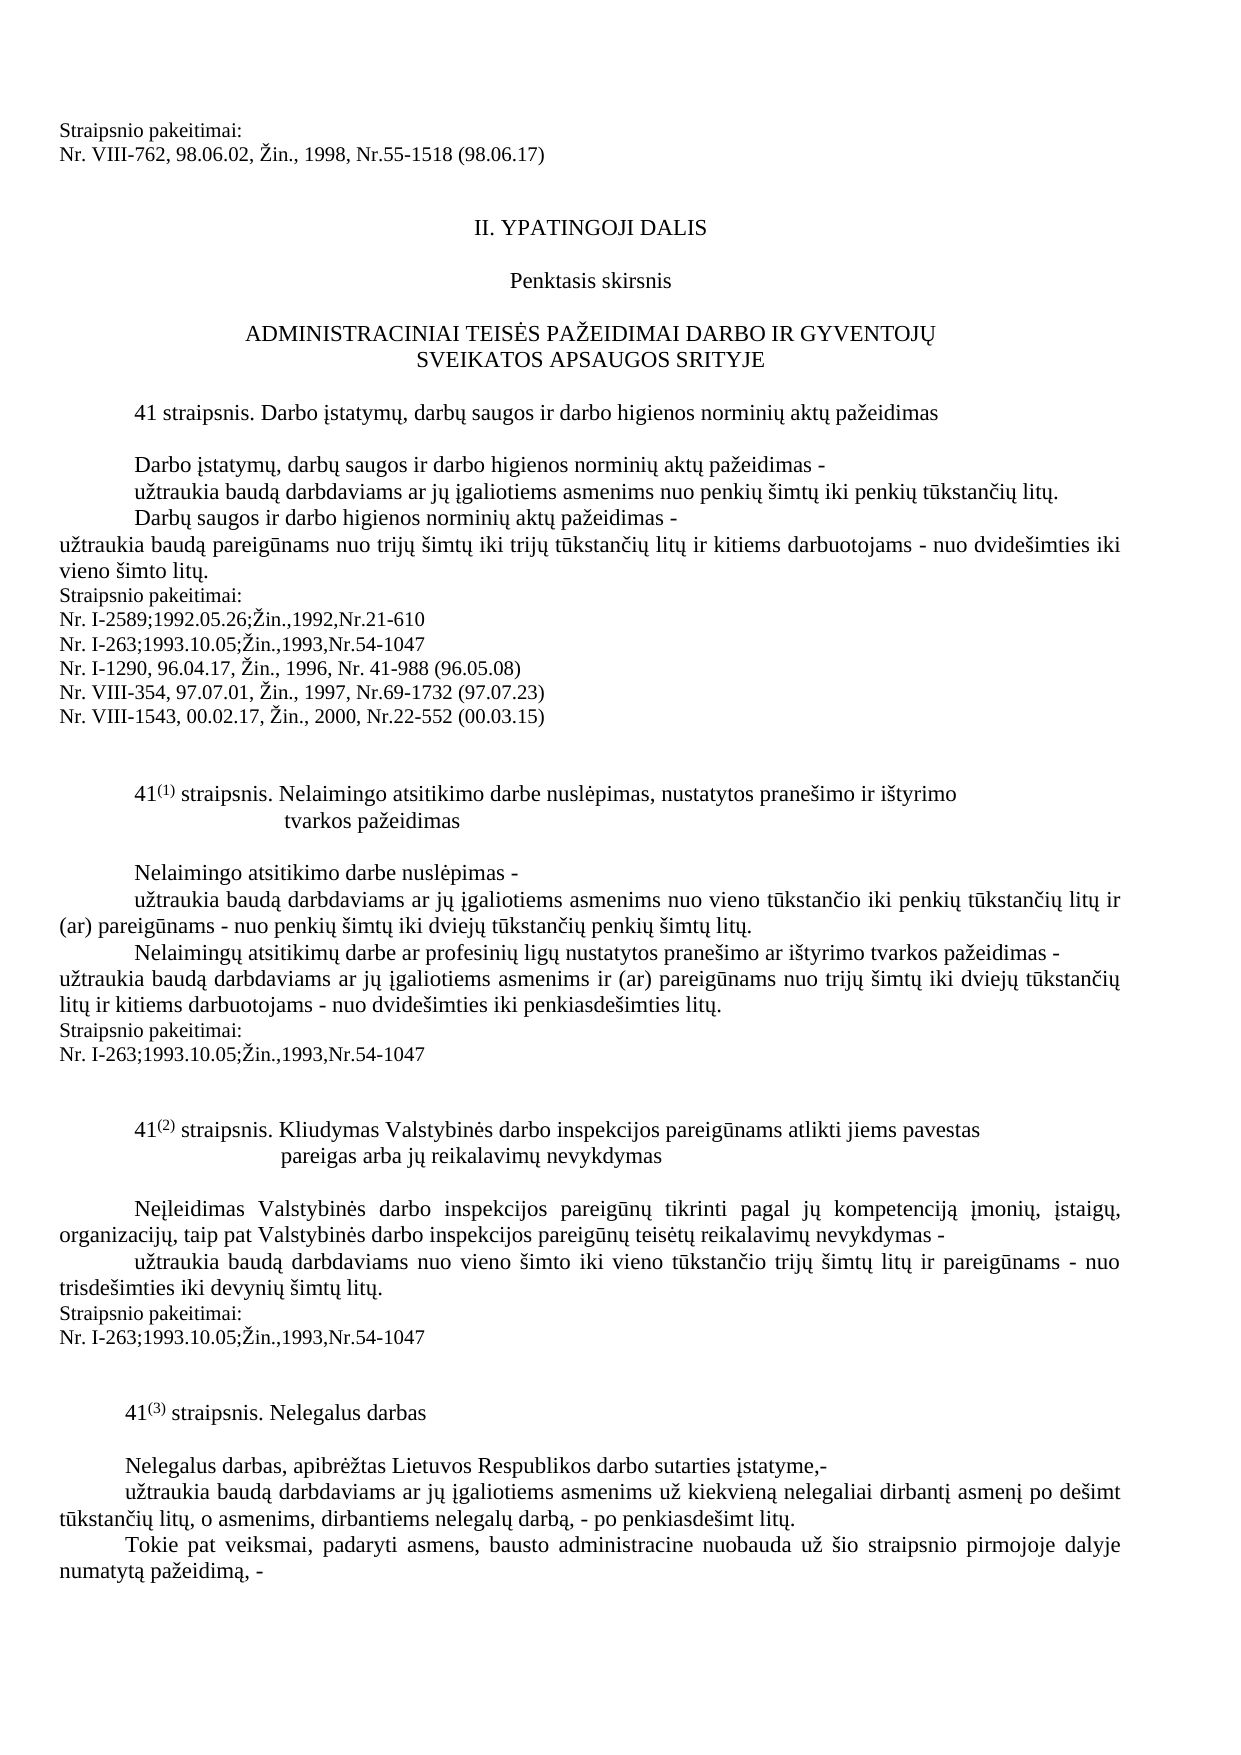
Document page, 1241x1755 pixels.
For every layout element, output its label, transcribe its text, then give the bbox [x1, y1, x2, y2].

text Nr. VIII-1543, 00.02.17, Žin., 2000, Nr.22-552 (00.03.15) [59, 704, 1122, 728]
text Nelaimingų atsitikimų darbe ar profesinių ligų nustatytos pranešimo ar ištyrimo tvarkos pažeidimas - [59, 938, 1122, 965]
text 41(2) straipsnis. Kliudymas Valstybinės darbo inspekcijos pareigūnams atlikti jiems pavestas [59, 1116, 1122, 1142]
text Darbų saugos ir darbo higienos norminių aktų pažeidimas - [59, 504, 1122, 531]
text Neįleidimas Valstybinės darbo inspekcijos pareigūnų tikrinti pagal jų kompetenciją įmonių, įstaigų, organizacijų, taip pat Valstybinės darbo inspekcijos pareigūnų teisėtų reikalavimų nevykdymas - [59, 1195, 1122, 1248]
text 41 straipsnis. Darbo įstatymų, darbų saugos ir darbo higienos norminių aktų pažeidimas [59, 399, 1122, 425]
text Nelaimingo atsitikimo darbe nuslėpimas - [59, 859, 1122, 886]
text ADMINISTRACINIAI TEISĖS PAŽEIDIMAI DARBO IR GYVENTOJŲ [59, 320, 1122, 346]
text Straipsnio pakeitimai: [59, 583, 1122, 607]
text Nelegalus darbas, apibrėžtas Lietuvos Respublikos darbo sutarties įstatyme,- [59, 1452, 1122, 1478]
text užtraukia baudą darbdaviams nuo vieno šimto iki vieno tūkstančio trijų šimtų litų ir pareigūnams - nuo trisdešimties iki devynių šimtų litų. [59, 1248, 1122, 1301]
text Nr. VIII-762, 98.06.02, Žin., 1998, Nr.55-1518 (98.06.17) [59, 142, 1122, 166]
text pareigas arba jų reikalavimų nevykdymas [209, 1142, 1122, 1169]
text Straipsnio pakeitimai: [59, 118, 1122, 142]
text Nr. I-263;1993.10.05;Žin.,1993,Nr.54-1047 [59, 631, 1122, 656]
text 41(1) straipsnis. Nelaimingo atsitikimo darbe nuslėpimas, nustatytos pranešimo ir ištyrimo [59, 780, 1122, 807]
text tvarkos pažeidimas [209, 807, 1122, 833]
text Nr. VIII-354, 97.07.01, Žin., 1997, Nr.69-1732 (97.07.23) [59, 679, 1122, 704]
text 41(3) straipsnis. Nelegalus darbas [59, 1399, 1122, 1426]
text Nr. I-263;1993.10.05;Žin.,1993,Nr.54-1047 [59, 1042, 1122, 1066]
text II. YPATINGOJI DALIS [59, 214, 1122, 241]
text Nr. I-1290, 96.04.17, Žin., 1996, Nr. 41-988 (96.05.08) [59, 656, 1122, 679]
text Nr. I-2589;1992.05.26;Žin.,1992,Nr.21-610 [59, 607, 1122, 631]
text Penktasis skirsnis [59, 267, 1122, 293]
text užtraukia baudą darbdaviams ar jų įgaliotiems asmenims nuo vieno tūkstančio iki penkių tūkstančių litų ir (ar) pareigūnams - nuo penkių šimtų iki dviejų tūkstančių penkių šimtų litų. [59, 886, 1122, 938]
text užtraukia baudą pareigūnams nuo trijų šimtų iki trijų tūkstančių litų ir kitiems darbuotojams - nuo dvidešimties iki vieno šimto litų. [59, 531, 1122, 583]
text Nr. I-263;1993.10.05;Žin.,1993,Nr.54-1047 [59, 1325, 1122, 1349]
text užtraukia baudą darbdaviams ar jų įgaliotiems asmenims ir (ar) pareigūnams nuo trijų šimtų iki dviejų tūkstančių litų ir kitiems darbuotojams - nuo dvidešimties iki penkiasdešimties litų. [59, 965, 1122, 1018]
text Straipsnio pakeitimai: [59, 1301, 1122, 1325]
text SVEIKATOS APSAUGOS SRITYJE [59, 346, 1122, 372]
text Darbo įstatymų, darbų saugos ir darbo higienos norminių aktų pažeidimas - [59, 452, 1122, 478]
text Tokie pat veiksmai, padaryti asmens, bausto administracine nuobauda už šio straipsnio pirmojoje dalyje numatytą pažeidimą, - [59, 1531, 1122, 1584]
text užtraukia baudą darbdaviams ar jų įgaliotiems asmenims nuo penkių šimtų iki penkių tūkstančių litų. [59, 478, 1122, 504]
text užtraukia baudą darbdaviams ar jų įgaliotiems asmenims už kiekvieną nelegaliai dirbantį asmenį po dešimt tūkstančių litų, o asmenims, dirbantiems nelegalų darbą, - po penkiasdešimt litų. [59, 1478, 1122, 1531]
text Straipsnio pakeitimai: [59, 1018, 1122, 1042]
